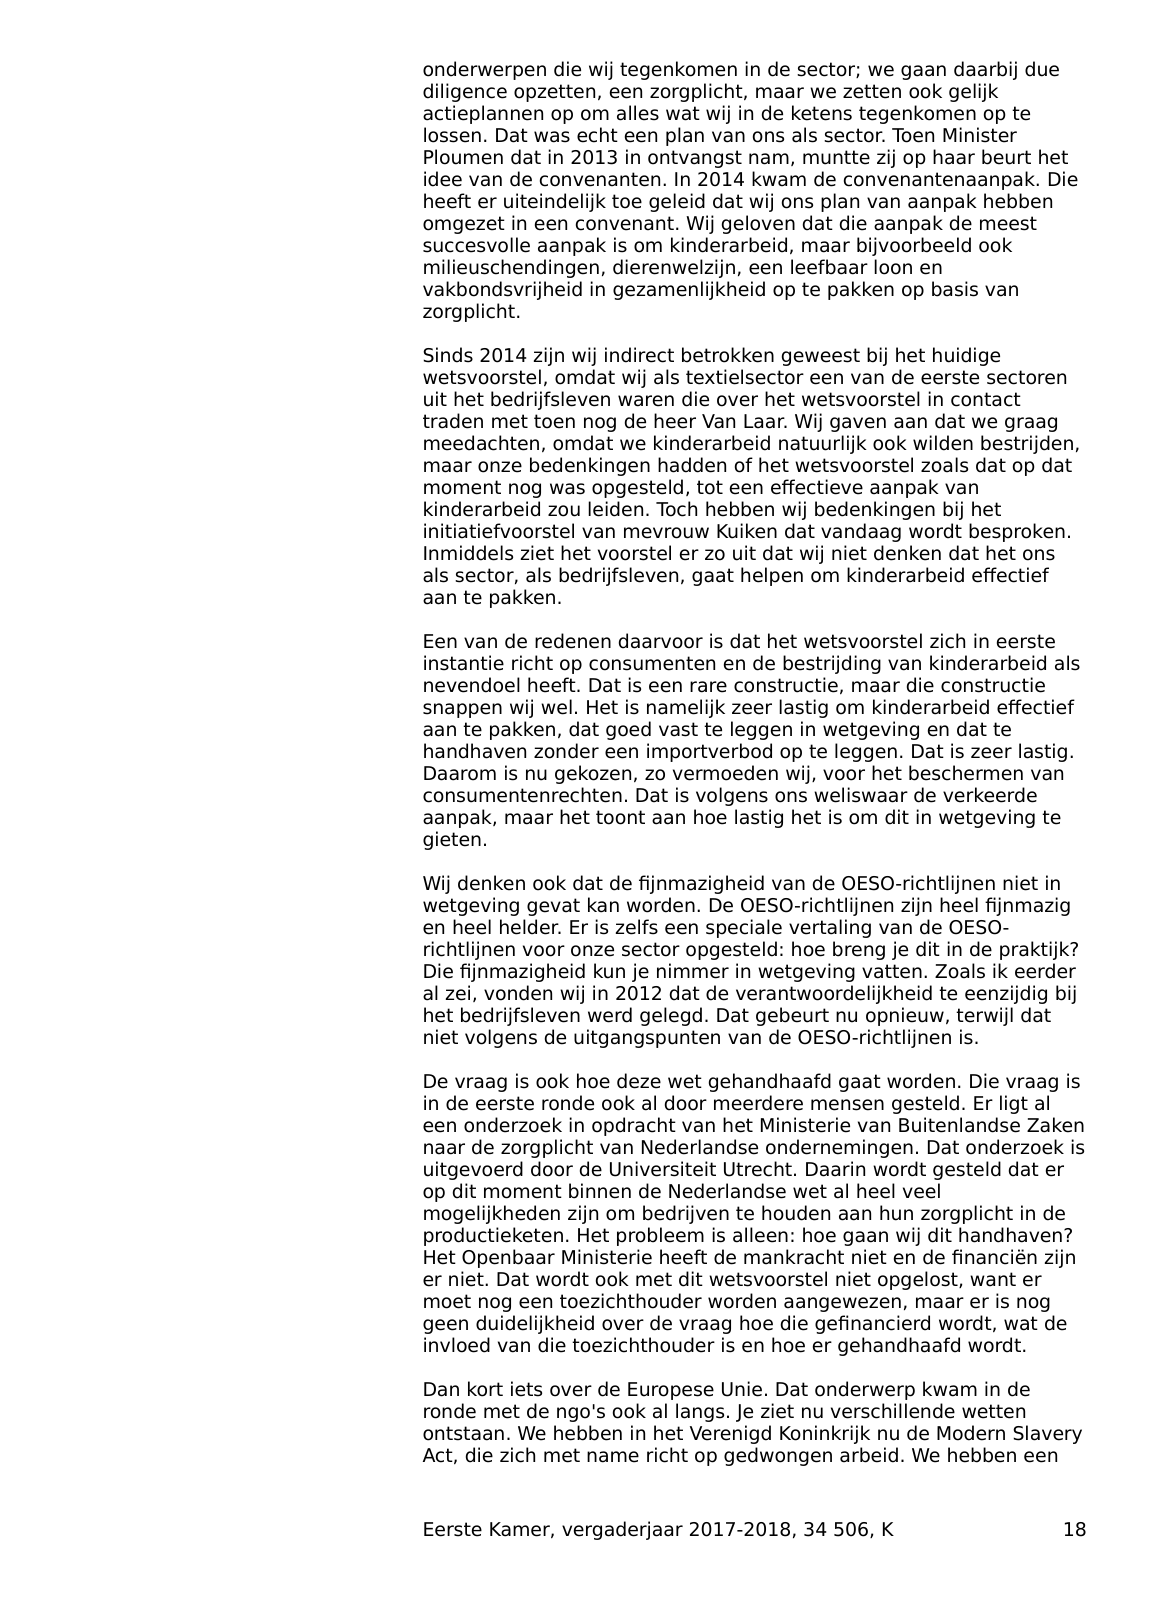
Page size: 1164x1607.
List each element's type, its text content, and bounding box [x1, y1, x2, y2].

text onderwerpen die wij tegenkomen in de sector; we gaan daarbij due diligence opzetten, een zorgplicht, maar we zetten ook gelijk actieplannen op om alles wat wij in de ketens tegenkomen op te lossen. Dat was echt een plan van ons als sector. Toen Minister Ploumen dat in 2013 in ontvangst nam, muntte zij op haar beurt het idee van de convenanten. In 2014 kwam de convenantenaanpak. Die heeft er uiteindelijk toe geleid dat wij ons plan van aanpak hebben omgezet in een convenant. Wij geloven dat die aanpak de meest succesvolle aanpak is om kinderarbeid, maar bijvoorbeeld ook milieuschendingen, dierenwelzijn, een leefbaar loon en vakbondsvrijheid in gezamenlijkheid op te pakken op basis van zorgplicht. [422, 59, 1087, 323]
text Dan kort iets over de Europese Unie. Dat onderwerp kwam in de ronde met de ngo's ook al langs. Je ziet nu verschillende wetten ontstaan. We hebben in het Verenigd Koninkrijk nu de Modern Slavery Act, die zich met name richt op gedwongen arbeid. We hebben een [422, 1379, 1087, 1467]
text Een van de redenen daarvoor is dat het wetsvoorstel zich in eerste instantie richt op consumenten en de bestrijding van kinderarbeid als nevendoel heeft. Dat is een rare constructie, maar die constructie snappen wij wel. Het is namelijk zeer lastig om kinderarbeid effectief aan te pakken, dat goed vast te leggen in wetgeving en dat te handhaven zonder een importverbod op te leggen. Dat is zeer lastig. Daarom is nu gekozen, zo vermoeden wij, voor het beschermen van consumentenrechten. Dat is volgens ons weliswaar de verkeerde aanpak, maar het toont aan hoe lastig het is om dit in wetgeving te gieten. [422, 631, 1087, 851]
text De vraag is ook hoe deze wet gehandhaafd gaat worden. Die vraag is in de eerste ronde ook al door meerdere mensen gesteld. Er ligt al een onderzoek in opdracht van het Ministerie van Buitenlandse Zaken naar de zorgplicht van Nederlandse ondernemingen. Dat onderzoek is uitgevoerd door de Universiteit Utrecht. Daarin wordt gesteld dat er op dit moment binnen de Nederlandse wet al heel veel mogelijkheden zijn om bedrijven te houden aan hun zorgplicht in de productieketen. Het probleem is alleen: hoe gaan wij dit handhaven? Het Openbaar Ministerie heeft de mankracht niet en de financiën zijn er niet. Dat wordt ook met dit wetsvoorstel niet opgelost, want er moet nog een toezichthouder worden aangewezen, maar er is nog geen duidelijkheid over de vraag hoe die gefinancierd wordt, wat de invloed van die toezichthouder is en hoe er gehandhaafd wordt. [422, 1071, 1087, 1357]
text Wij denken ook dat de fijnmazigheid van de OESO-richtlijnen niet in wetgeving gevat kan worden. De OESO-richtlijnen zijn heel fijnmazig en heel helder. Er is zelfs een speciale vertaling van de OESO-richtlijnen voor onze sector opgesteld: hoe breng je dit in de praktijk? Die fijnmazigheid kun je nimmer in wetgeving vatten. Zoals ik eerder al zei, vonden wij in 2012 dat de verantwoordelijkheid te eenzijdig bij het bedrijfsleven werd gelegd. Dat gebeurt nu opnieuw, terwijl dat niet volgens de uitgangspunten van de OESO-richtlijnen is. [422, 873, 1087, 1049]
text Sinds 2014 zijn wij indirect betrokken geweest bij het huidige wetsvoorstel, omdat wij als textielsector een van de eerste sectoren uit het bedrijfsleven waren die over het wetsvoorstel in contact traden met toen nog de heer Van Laar. Wij gaven aan dat we graag meedachten, omdat we kinderarbeid natuurlijk ook wilden bestrijden, maar onze bedenkingen hadden of het wetsvoorstel zoals dat op dat moment nog was opgesteld, tot een effectieve aanpak van kinderarbeid zou leiden. Toch hebben wij bedenkingen bij het initiatiefvoorstel van mevrouw Kuiken dat vandaag wordt besproken. Inmiddels ziet het voorstel er zo uit dat wij niet denken dat het ons als sector, als bedrijfsleven, gaat helpen om kinderarbeid effectief aan te pakken. [422, 345, 1087, 609]
